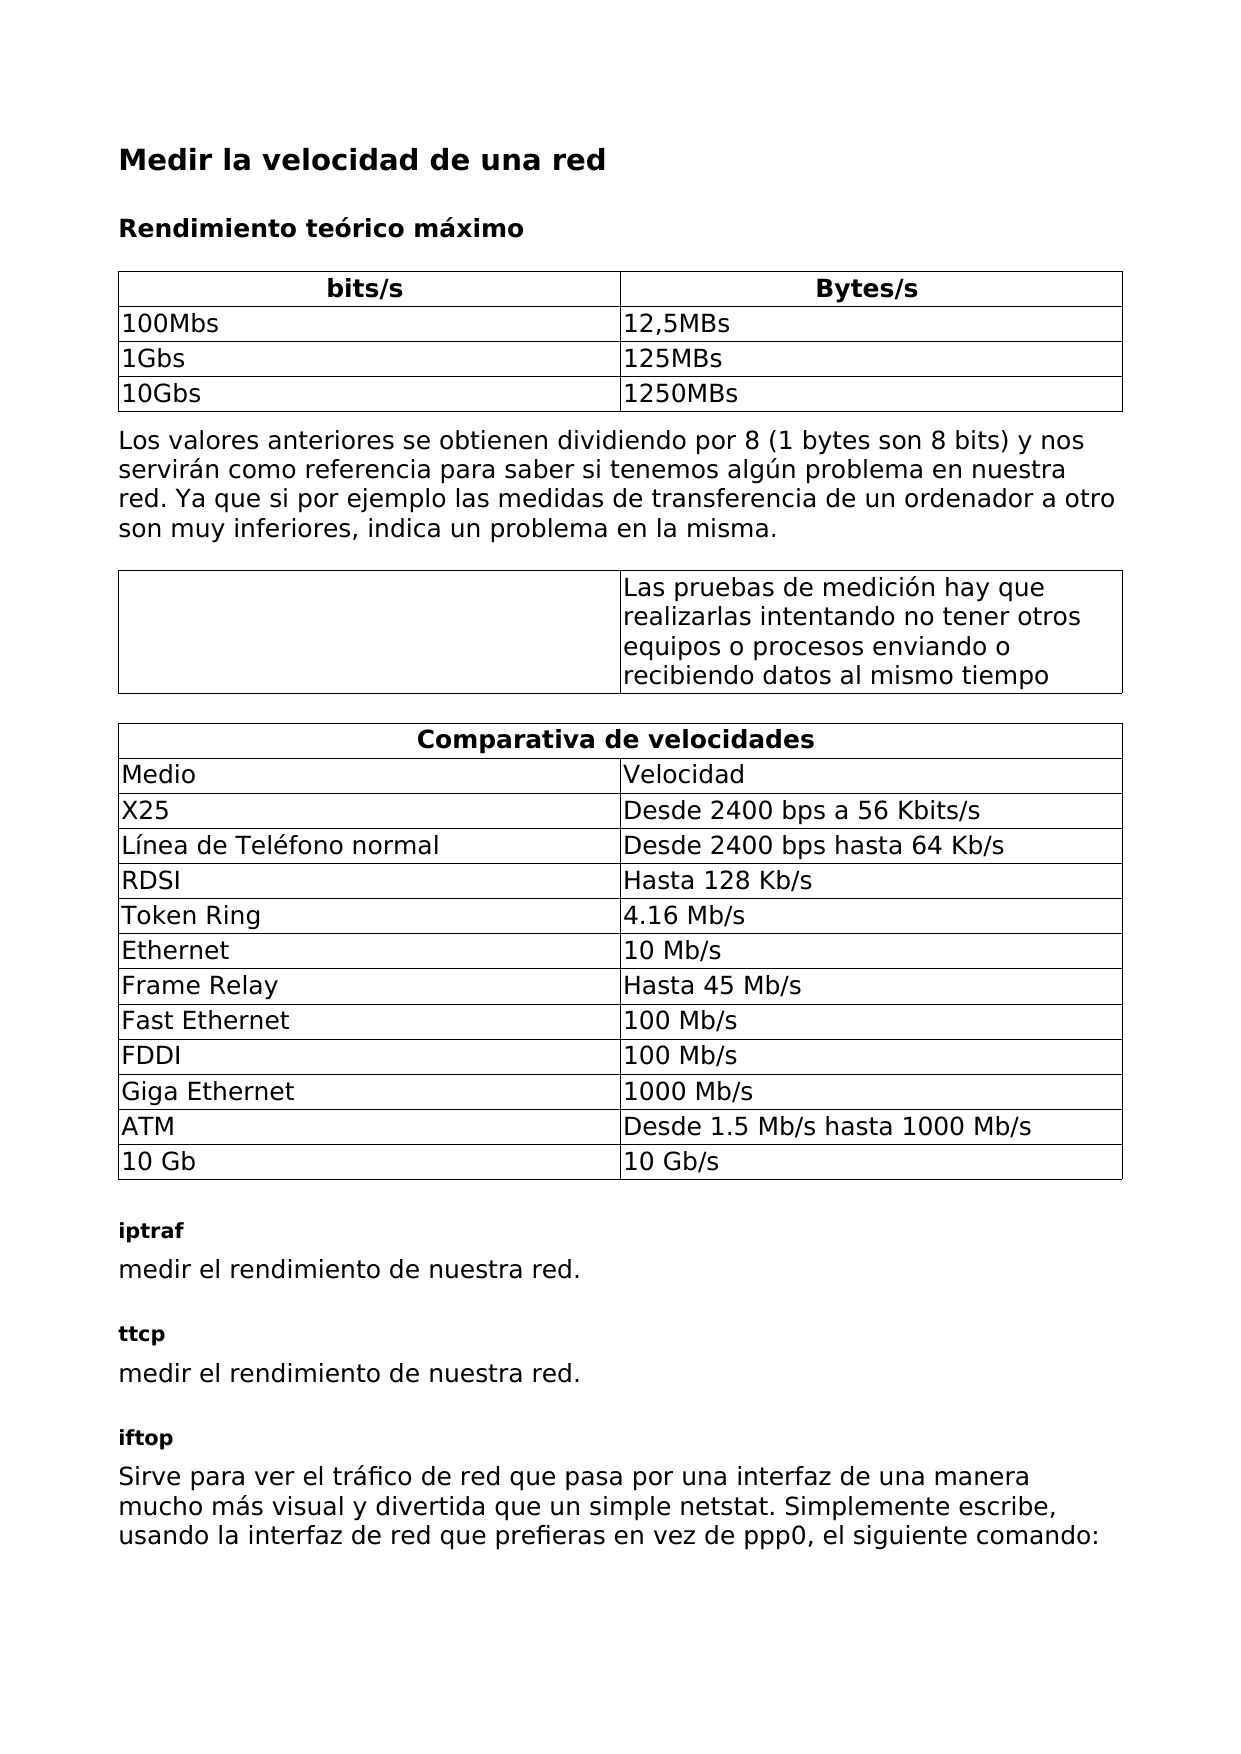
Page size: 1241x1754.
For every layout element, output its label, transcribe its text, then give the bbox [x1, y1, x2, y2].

table_cell Desde 1.5 Mb/s hasta 1000 Mb/s [621, 1110, 1122, 1144]
table_cell 100 Mb/s [621, 1040, 1122, 1074]
table_cell X25 [119, 794, 620, 828]
table_cell 1000 Mb/s [621, 1075, 1122, 1109]
table_cell 100 Mb/s [621, 1005, 1122, 1038]
table_header bits/s [119, 272, 620, 306]
table_cell Token Ring [119, 899, 620, 933]
table_header Bytes/s [621, 272, 1122, 306]
table_cell 10 Gb [119, 1145, 620, 1179]
table_cell Hasta 45 Mb/s [621, 969, 1122, 1003]
table_cell Hasta 128 Kb/s [621, 864, 1122, 898]
table_header Las pruebas de medición hay que realizarlas intentando no tener otros equipos o procesos enviando o recibiendo datos al mismo tiempo [621, 571, 1122, 693]
subtitle iftop [118, 1426, 1122, 1450]
table_cell 10Gbs [119, 377, 620, 411]
table_cell Fast Ethernet [119, 1005, 620, 1038]
text medir el rendimiento de nuestra red. [118, 1256, 1122, 1285]
table_cell Línea de Teléfono normal [119, 829, 620, 863]
text medir el rendimiento de nuestra red. [118, 1359, 1122, 1388]
table_cell 4.16 Mb/s [621, 899, 1122, 933]
table_header [119, 571, 620, 693]
table_cell 1Gbs [119, 342, 620, 376]
table_cell Velocidad [621, 759, 1122, 793]
table_cell 12,5MBs [621, 307, 1122, 341]
table_cell RDSI [119, 864, 620, 898]
table_cell Giga Ethernet [119, 1075, 620, 1109]
table_cell Ethernet [119, 934, 620, 968]
subtitle ttcp [118, 1322, 1122, 1347]
table_cell 10 Gb/s [621, 1145, 1122, 1179]
table_cell ATM [119, 1110, 620, 1144]
table_header Comparativa de velocidades [119, 724, 1122, 758]
table_cell 10 Mb/s [621, 934, 1122, 968]
subtitle iptraf [118, 1219, 1122, 1243]
table_cell Medio [119, 759, 620, 793]
text Sirve para ver el tráfico de red que pasa por una interfaz de una manera mucho más visual y divertida que un simple netstat. Simplemente escribe, usando la interfaz de red que prefieras en vez de ppp0, el siguiente comando: [118, 1462, 1122, 1550]
table_cell 1250MBs [621, 377, 1122, 411]
table_cell Desde 2400 bps hasta 64 Kb/s [621, 829, 1122, 863]
table_cell 125MBs [621, 342, 1122, 376]
subtitle Medir la velocidad de una red [118, 143, 1122, 177]
text Los valores anteriores se obtienen dividiendo por 8 (1 bytes son 8 bits) y nos servirán como referencia para saber si tenemos algún problema en nuestra red. Ya que si por ejemplo las medidas de transferencia de un ordenador a otro son muy inferiores, indica un problema en la misma. [118, 426, 1122, 543]
subtitle Rendimiento teórico máximo [118, 214, 1122, 244]
table_cell 100Mbs [119, 307, 620, 341]
table_cell Desde 2400 bps a 56 Kbits/s [621, 794, 1122, 828]
table_cell Frame Relay [119, 969, 620, 1003]
table_cell FDDI [119, 1040, 620, 1074]
